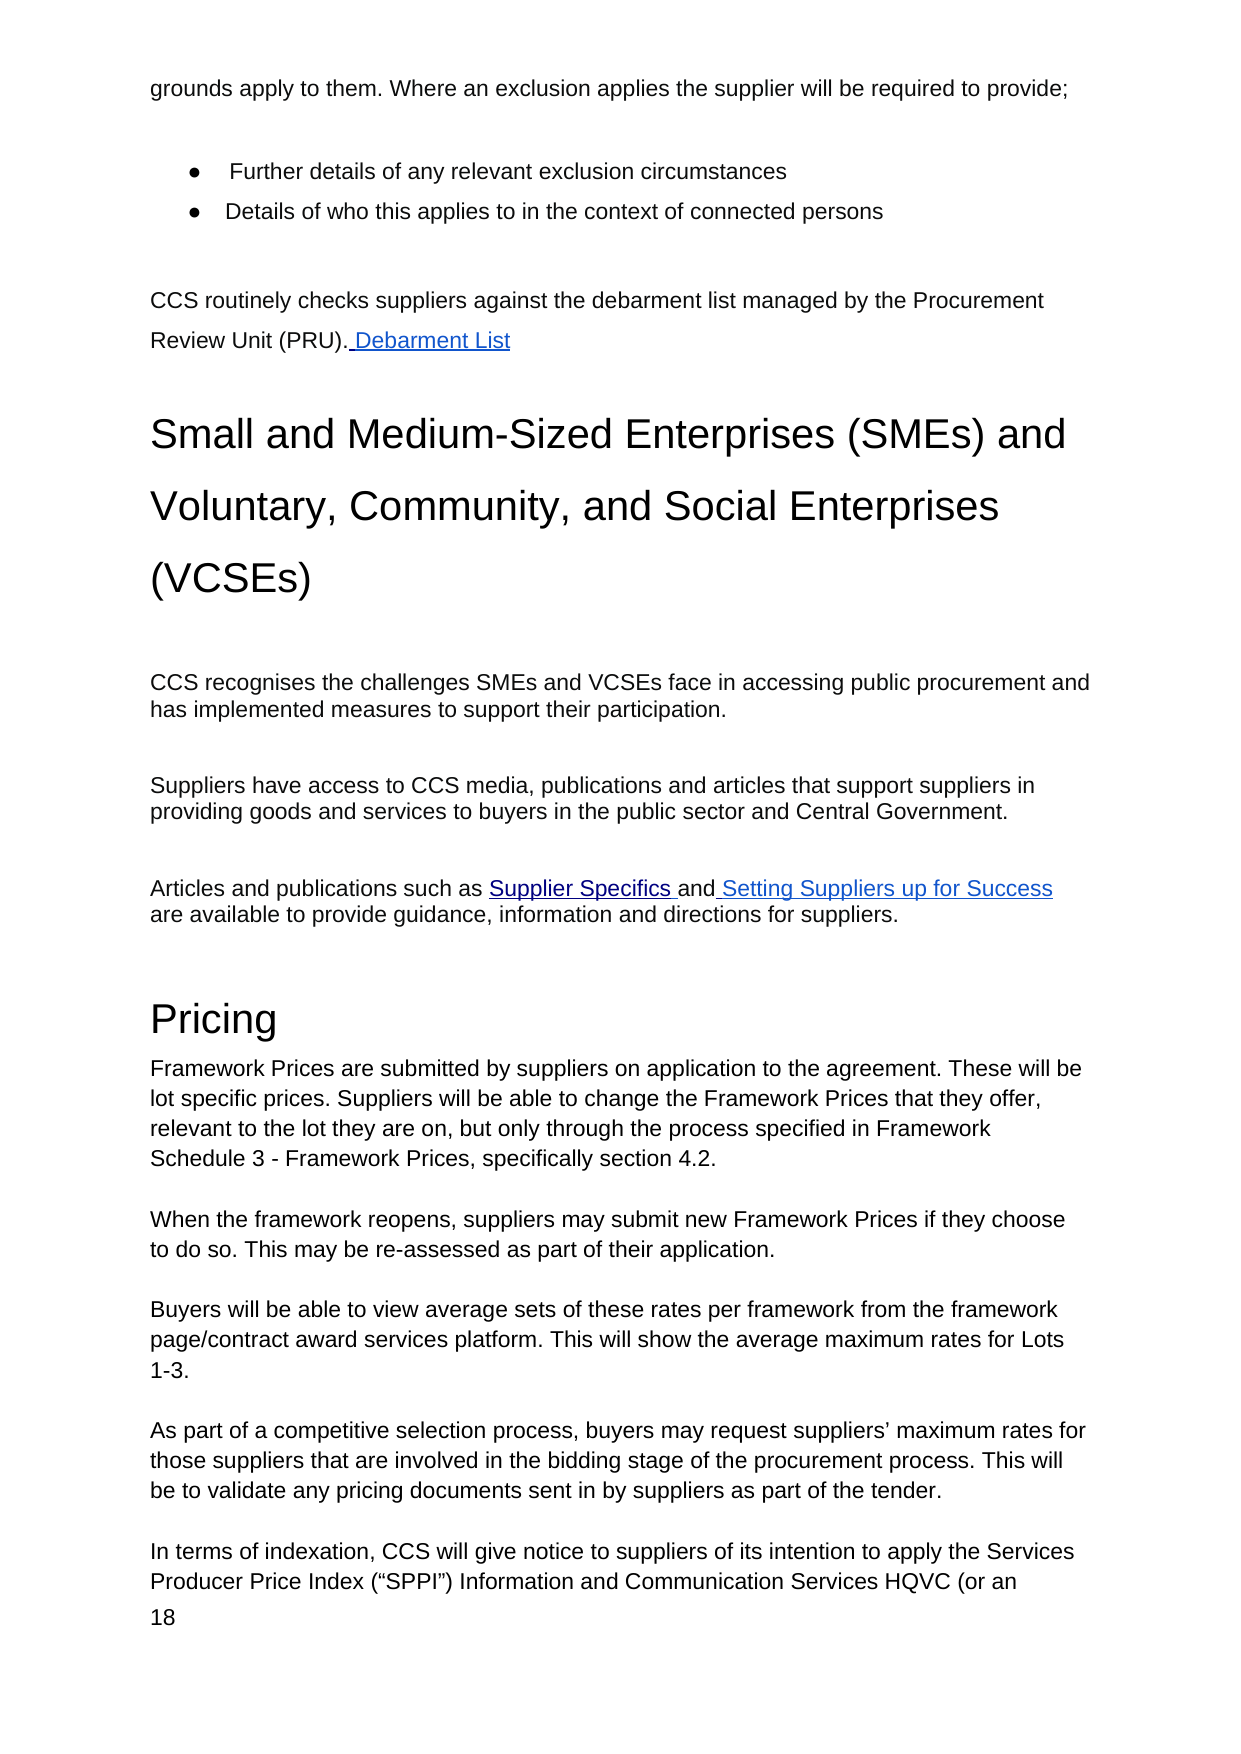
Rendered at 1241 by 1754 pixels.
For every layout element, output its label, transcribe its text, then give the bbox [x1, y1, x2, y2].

list Details of who this applies to in the context of connected persons [187, 198, 1090, 224]
list Further details of any relevant exclusion circumstances [187, 158, 1090, 184]
text grounds apply to them. Where an exclusion applies the supplier will be required to provide; [150, 75, 1090, 101]
text Articles and publications such as Supplier Specifics and Setting Suppliers up for Success are available to provide guidance, information and directions for suppliers. [150, 875, 1090, 927]
text CCS routinely checks suppliers against the debarment list managed by the Procurement Review Unit (PRU). Debarment List [150, 287, 1090, 353]
text When the framework reopens, suppliers may submit new Framework Prices if they choose to do so. This may be re-assessed as part of their application. [150, 1206, 1090, 1262]
subtitle Pricing [150, 994, 1090, 1042]
text Buyers will be able to view average sets of these rates per framework from the framework page/contract award services platform. This will show the average maximum rates for Lots 1-3. [150, 1296, 1090, 1383]
text Suppliers have access to CCS media, publications and articles that support suppliers in providing goods and services to buyers in the public sector and Central Government. [150, 772, 1090, 825]
text In terms of indexation, CCS will give notice to suppliers of its intention to apply the Services Producer Price Index (“SPPI”) Information and Communication Services HQVC (or an [150, 1538, 1090, 1594]
text CCS recognises the challenges SMEs and VCSEs face in accessing public procurement and has implemented measures to support their participation. [150, 669, 1090, 722]
subtitle Small and Medium-Sized Enterprises (SMEs) and Voluntary, Community, and Social Enterprises (VCSEs) [150, 410, 1090, 602]
text Framework Prices are submitted by suppliers on application to the agreement. These will be lot specific prices. Suppliers will be able to change the Framework Prices that they offer, relevant to the lot they are on, but only through the process specified in Framework Schedule 3 - Framework Prices, specifically section 4.2. [150, 1054, 1090, 1171]
text As part of a competitive selection process, buyers may request suppliers’ maximum rates for those suppliers that are involved in the bidding stage of the procurement process. This will be to validate any pricing documents sent in by suppliers as part of the tender. [150, 1417, 1090, 1504]
